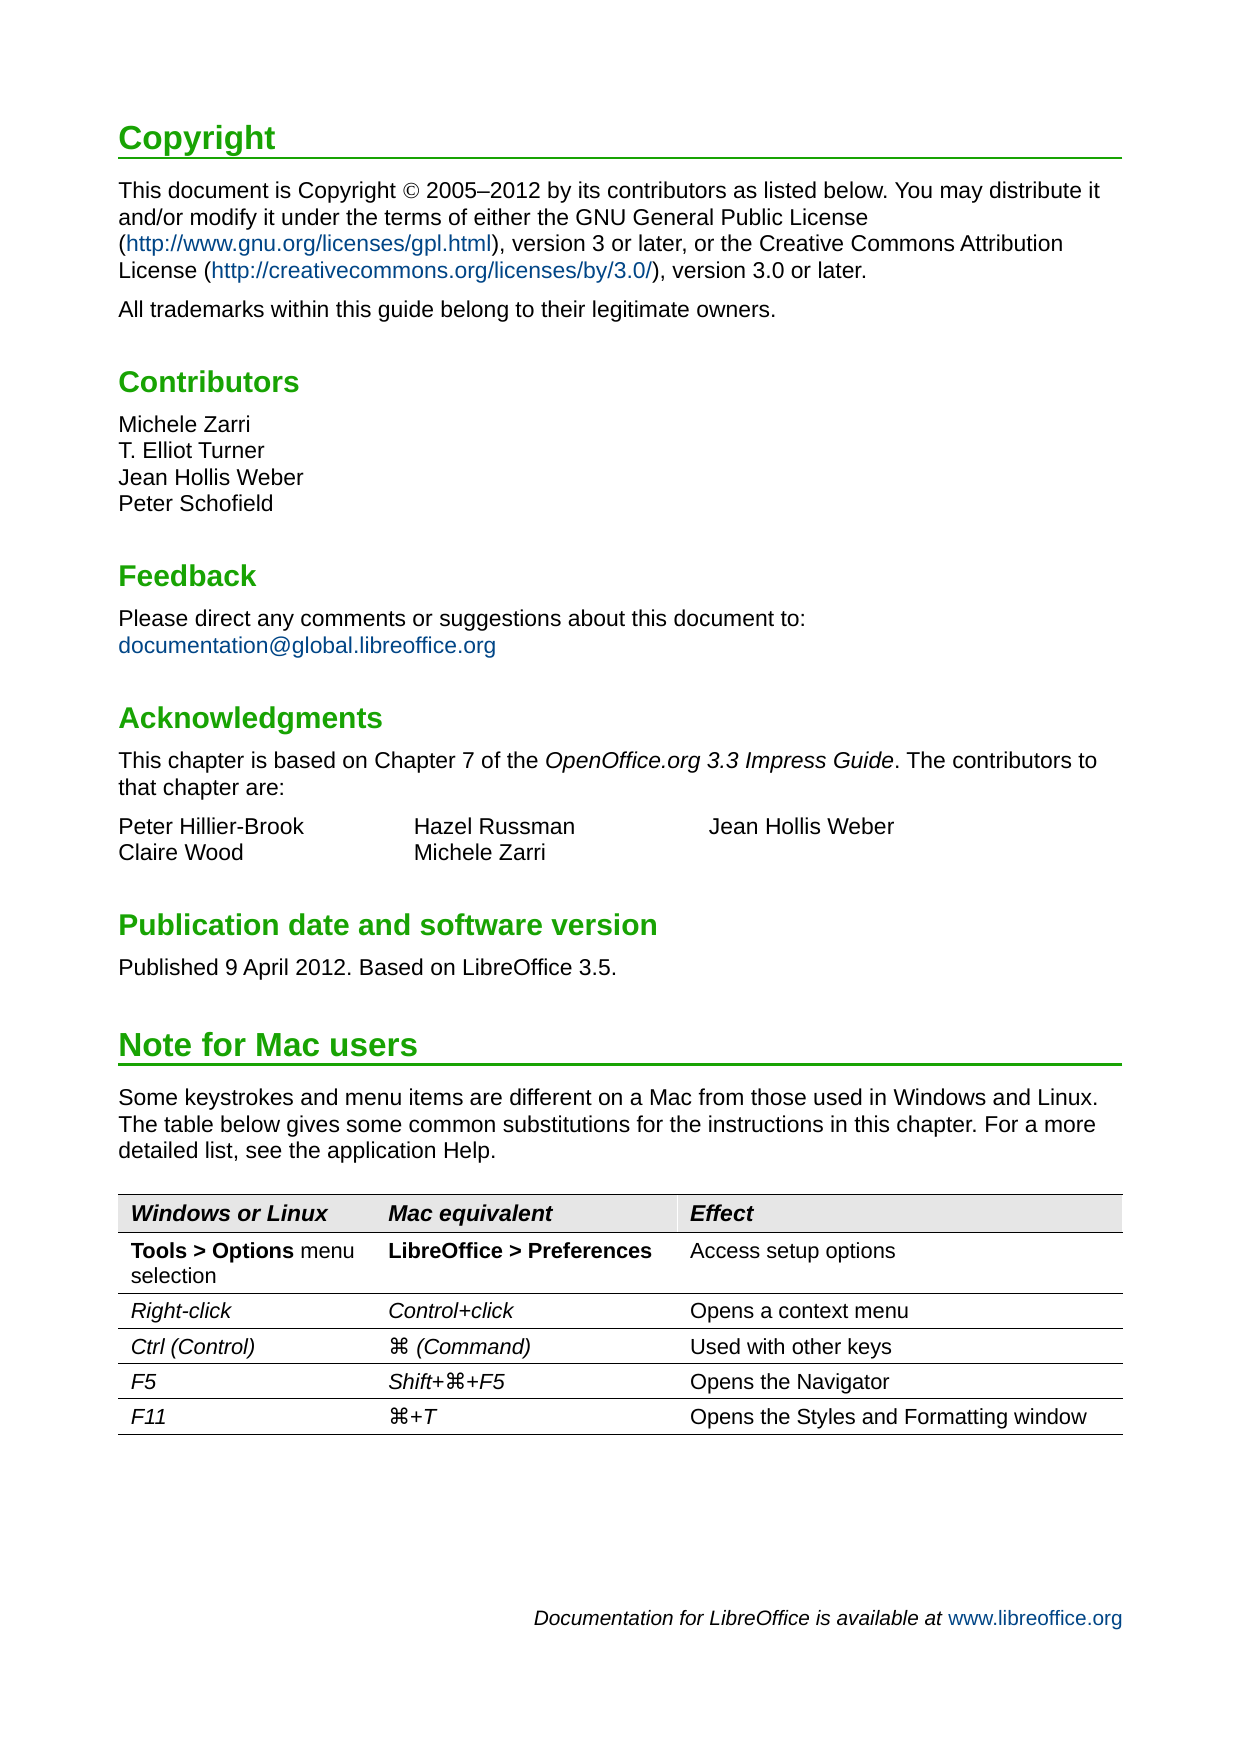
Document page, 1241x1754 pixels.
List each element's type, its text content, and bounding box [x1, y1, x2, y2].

text This document is Copyright © 2005–2012 by its contributors as listed below. You may distribute it and/or modify it under the terms of either the GNU General Public License (http://www.gnu.org/licenses/gpl.html), version 3 or later, or the Creative Commons Attribution License (http://creativecommons.org/licenses/by/3.0/), version 3.0 or later. [118, 177, 1122, 283]
text This chapter is based on Chapter 7 of the OpenOffice.org 3.3 Impress Guide. The contributors to that chapter are: [118, 747, 1122, 800]
table_header Mac equivalent [376, 1195, 677, 1232]
table_cell Opens the Styles and Formatting window [678, 1399, 1122, 1434]
table_cell Right-click [118, 1294, 376, 1328]
text Acknowledgments [118, 700, 1122, 735]
table_cell Used with other keys [678, 1329, 1122, 1363]
text Some keystrokes and menu items are different on a Mac from those used in Windows and Linux. The table below gives some common substitutions for the instructions in this chapter. For a more detailed list, see the application Help. [118, 1084, 1122, 1163]
text Michele Zarri T. Elliot Turner Jean Hollis Weber Peter Schofield [118, 411, 1122, 516]
table_cell z (Command) [376, 1329, 677, 1363]
table_cell Access setup options [678, 1233, 1122, 1292]
text Please direct any comments or suggestions about this document to: documentation@global.libreoffice.org [118, 605, 1122, 658]
text Peter Hillier-Brook Hazel Russman Jean Hollis Weber Claire Wood Michele Zarri [118, 813, 1122, 865]
table_header Windows or Linux [118, 1195, 376, 1232]
table_cell z+T [376, 1399, 677, 1434]
subtitle Copyright [118, 118, 1122, 157]
text All trademarks within this guide belong to their legitimate owners. [118, 296, 1122, 322]
table_cell F5 [118, 1364, 376, 1398]
table_cell LibreOffice > Preferences [376, 1233, 677, 1292]
text Feedback [118, 558, 1122, 593]
subtitle Note for Mac users [118, 1025, 1122, 1063]
text Contributors [118, 364, 1122, 398]
table_cell Control+click [376, 1294, 677, 1328]
table_cell Ctrl (Control) [118, 1329, 376, 1363]
table_cell Tools > Options menu selection [118, 1233, 376, 1292]
table_cell F11 [118, 1399, 376, 1434]
table_header Effect [678, 1195, 1122, 1232]
table_cell Opens a context menu [678, 1294, 1122, 1328]
table_cell Opens the Navigator [678, 1364, 1122, 1398]
table_cell Shift+z+F5 [376, 1364, 677, 1398]
text Publication date and software version [118, 907, 1122, 942]
text Published 9 April 2012. Based on LibreOffice 3.5. [118, 954, 1122, 981]
